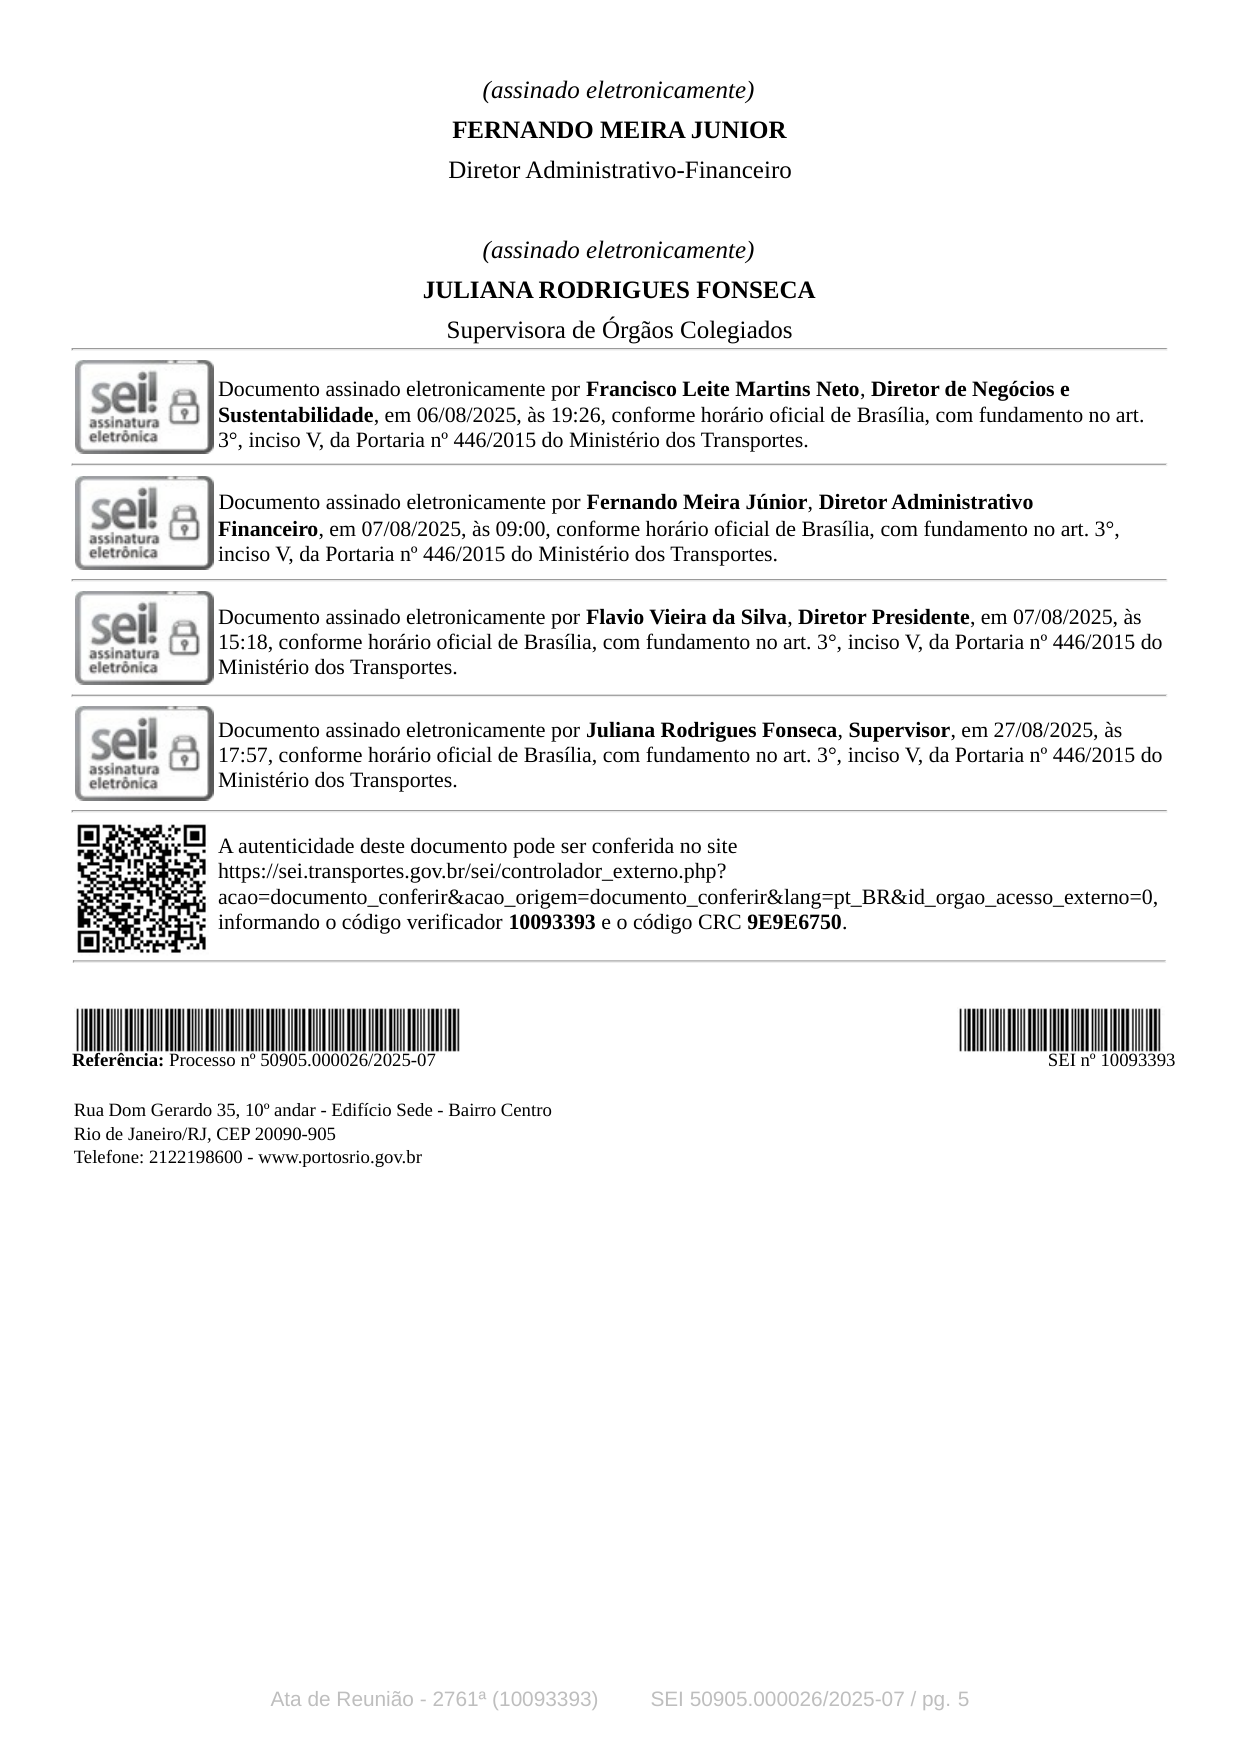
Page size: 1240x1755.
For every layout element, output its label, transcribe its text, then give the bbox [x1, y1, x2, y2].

text (assinado eletronicamente) [72, 75, 1167, 104]
text Diretor Administrativo-Financeiro [390, 155, 850, 184]
text Financeiro, em 07/08/2025, às 09:00, conforme horário oficial de Brasília, com fundamento no art. 3°, inciso V, da Portaria nº 446/2015 do Ministério dos Transportes. [218, 516, 1175, 566]
text Documento assinado eletronicamente por Francisco Leite Martins Neto, Diretor de Negócios e Sustentabilidade, em 06/08/2025, às 19:26, conforme horário oficial de Brasília, com fundamento no art. 3°, inciso V, da Portaria nº 446/2015 do Ministério dos Transportes. [218, 376, 1175, 452]
text Supervisora de Órgãos Colegiados [390, 315, 849, 344]
text acao=documento_conferir&acao_origem=documento_conferir&lang=pt_BR&id_orgao_acesso_externo=0, informando o código verificador 10093393 e o código CRC 9E9E6750. [218, 884, 1175, 934]
text A autenticidade deste documento pode ser conferida no site https://sei.transportes.gov.br/sei/controlador_externo.php? [218, 833, 1175, 884]
text (assinado eletronicamente) [72, 235, 1167, 264]
text FERNANDO MEIRA JUNIOR [72, 115, 1167, 144]
text Referência: Processo nº 50905.000026/2025-07 SEI nº 10093393 [72, 1049, 1175, 1071]
text Telefone: 2122198600 - www.portosrio.gov.br [74, 1146, 1175, 1167]
text Documento assinado eletronicamente por Juliana Rodrigues Fonseca, Supervisor, em 27/08/2025, às 17:57, conforme horário oficial de Brasília, com fundamento no art. 3°, inciso V, da Portaria nº 446/2015 do Ministério dos Transportes. [218, 717, 1175, 792]
text JULIANA RODRIGUES FONSECA [72, 275, 1166, 304]
text Rio de Janeiro/RJ, CEP 20090-905 [74, 1122, 1175, 1144]
text Documento assinado eletronicamente por Fernando Meira Júnior, Diretor Administrativo [218, 489, 1175, 514]
text Documento assinado eletronicamente por Flavio Vieira da Silva, Diretor Presidente, em 07/08/2025, às 15:18, conforme horário oficial de Brasília, com fundamento no art. 3°, inciso V, da Portaria nº 446/2015 do Ministério dos Transportes. [218, 604, 1163, 679]
text Rua Dom Gerardo 35, 10º andar - Edifício Sede - Bairro Centro [74, 1099, 1175, 1121]
